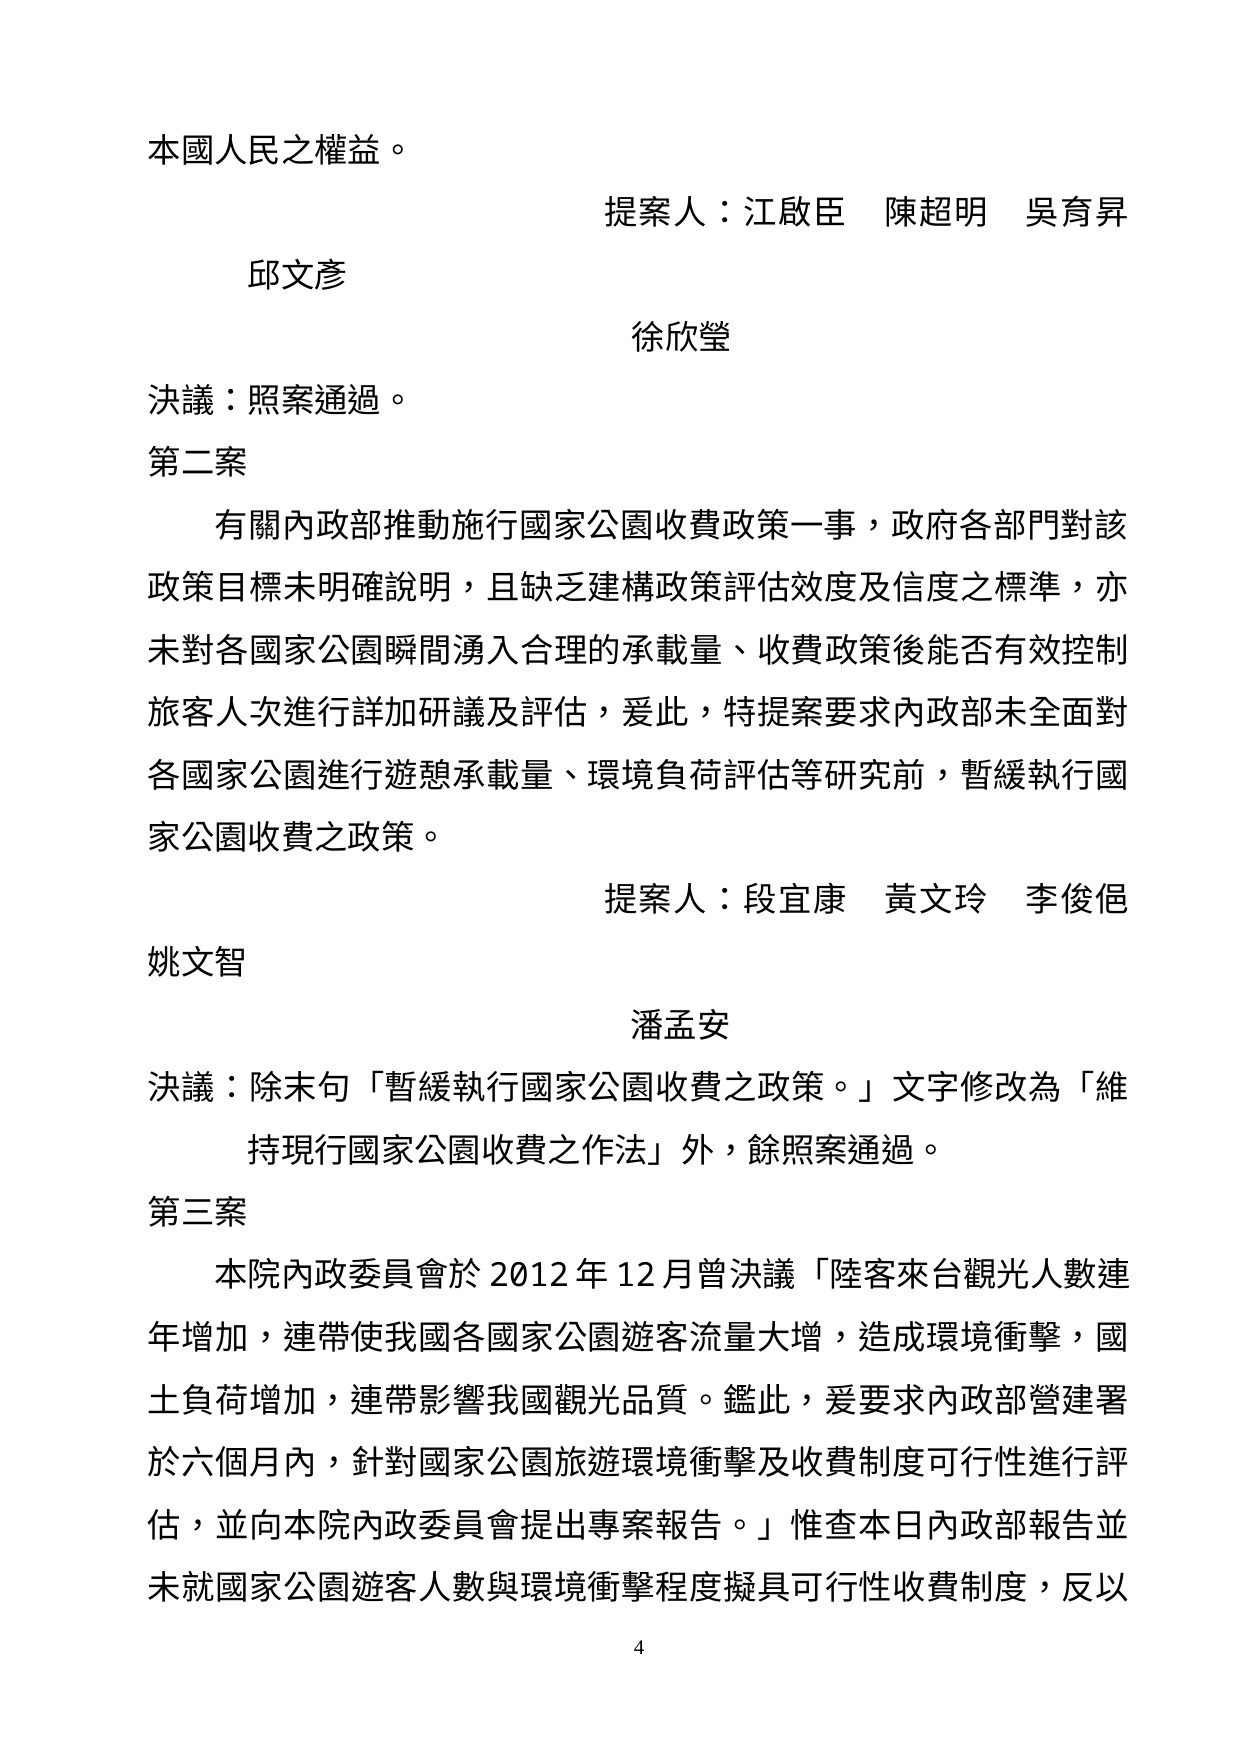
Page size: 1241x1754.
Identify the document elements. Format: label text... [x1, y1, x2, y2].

text 第二案 [148, 418, 1130, 481]
text 第三案 [148, 1168, 1130, 1231]
text 徐欣瑩 [148, 293, 1130, 356]
text 決議：除末句「暫緩執行國家公園收費之政策。」文字修改為「維持現行國家公園收費之作法」外，餘照案通過。 [148, 1043, 1130, 1168]
text 有關內政部推動施行國家公園收費政策一事，政府各部門對該政策目標未明確說明，且缺乏建構政策評估效度及信度之標準，亦未對各國家公園瞬間湧入合理的承載量、收費政策後能否有效控制旅客人次進行詳加研議及評估，爰此，特提案要求內政部未全面對各國家公園進行遊憩承載量、環境負荷評估等研究前，暫緩執行國家公園收費之政策。 [148, 481, 1130, 856]
text 本國人民之權益。 [148, 106, 1130, 168]
text 提案人：段宜康 黃文玲 李俊俋 姚文智 [148, 856, 1130, 981]
text 決議：照案通過。 [148, 356, 1130, 418]
text 本院內政委員會於2012年12月曾決議「陸客來台觀光人數連年增加，連帶使我國各國家公園遊客流量大增，造成環境衝擊，國土負荷增加，連帶影響我國觀光品質。鑑此，爰要求內政部營建署於六個月內，針對國家公園旅遊環境衝擊及收費制度可行性進行評估，並向本院內政委員會提出專案報告。」惟查本日內政部報告並未就國家公園遊客人數與環境衝擊程度擬具可行性收費制度，反以收費方便性規劃據點收費。例如近年陽明山國家公園遊客人數下降，內政部卻規劃高達八個收費據點，而遊客人數增加的太魯閣國家公園卻僅規劃一個收費據點，政策手段與欲達成之目的顯不相當。且內政部目前規劃之收費標準，未見本國人與外國人差別費率，形成中國遊客增加反使本國人負擔加重之不合理情形。爰要求內政部應於六個月內重行評估各國家公園遊客人數總量管制、環境衝擊影響評估及收費制度可行性，並向內政委員會提出專案報告。未來研擬之收費制度，本國人應免予收費。 [148, 1231, 1130, 1606]
text 提案人：江啟臣 陳超明 吳育昇 邱文彥 [148, 168, 1130, 293]
text 潘孟安 [148, 981, 1130, 1043]
